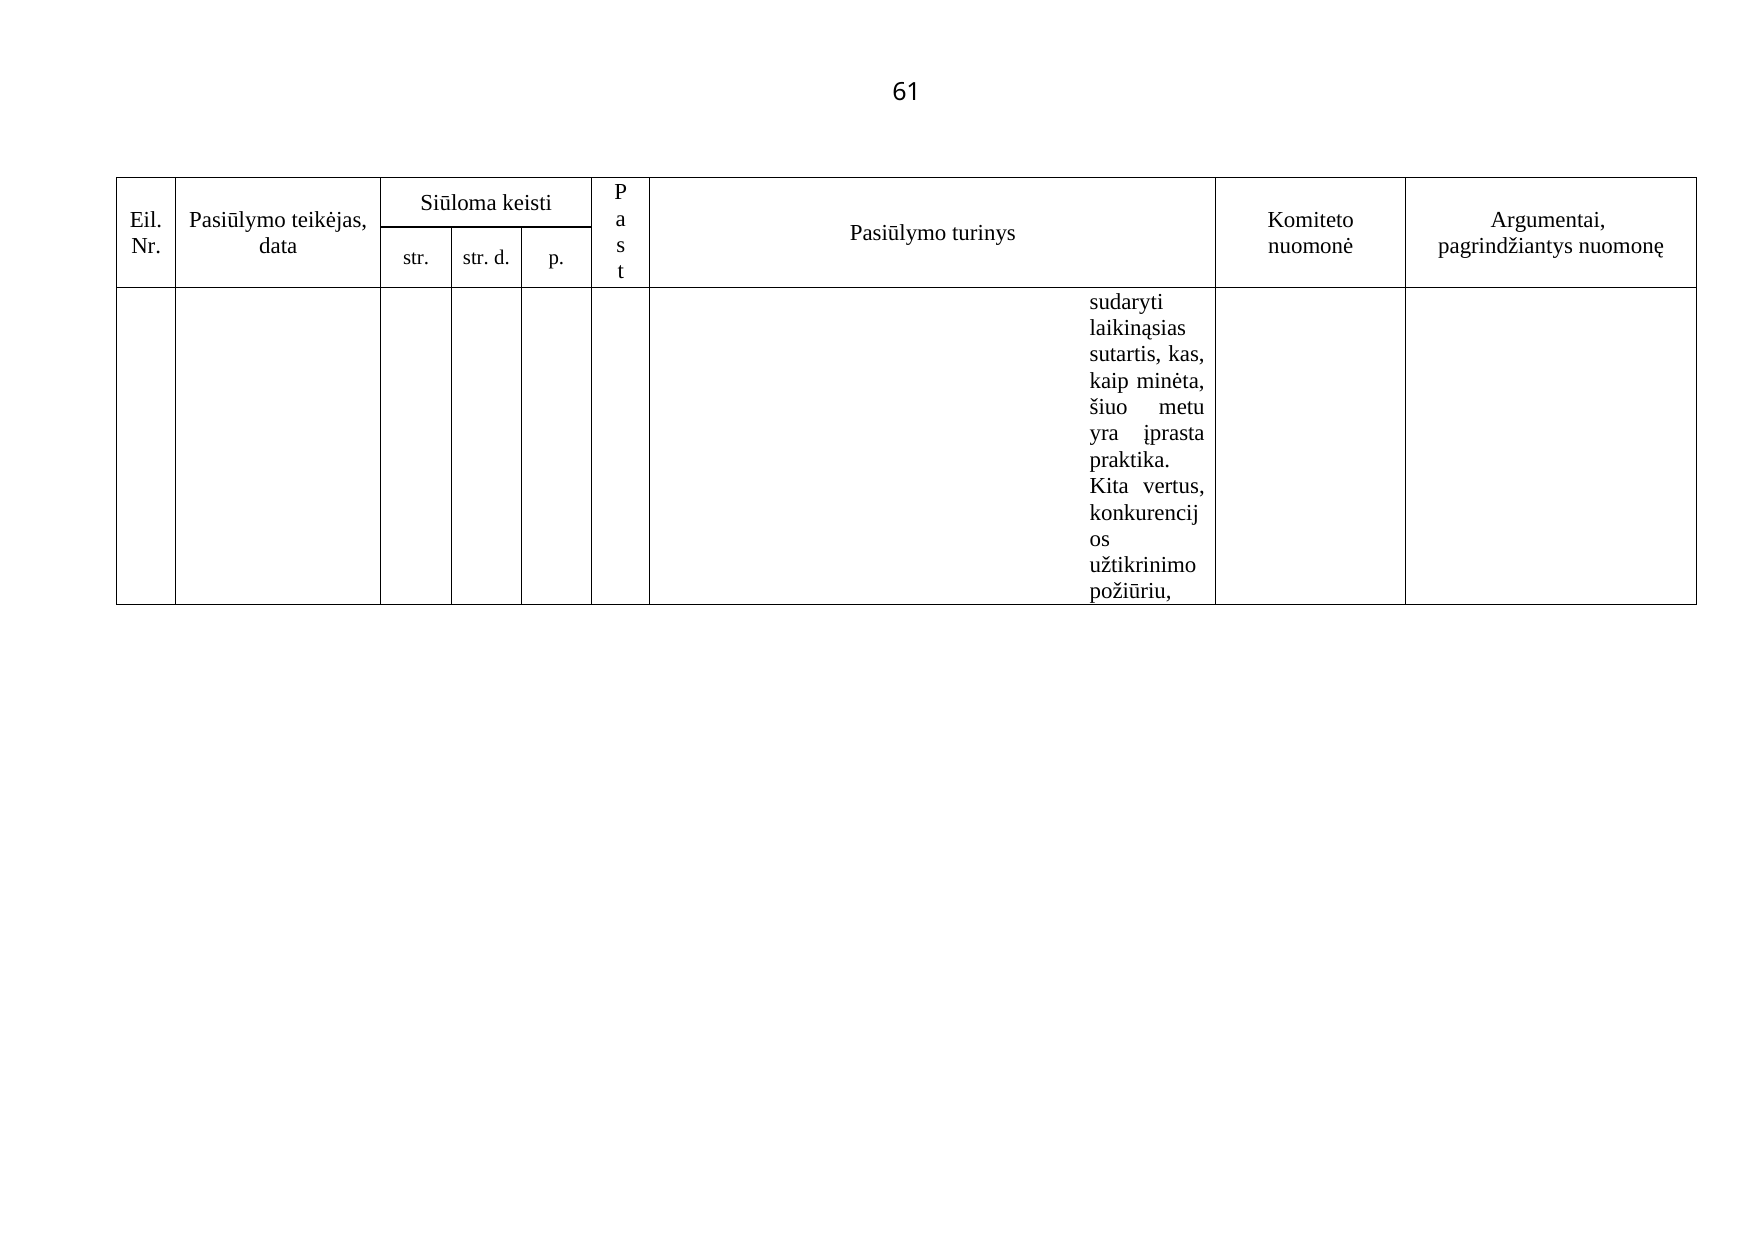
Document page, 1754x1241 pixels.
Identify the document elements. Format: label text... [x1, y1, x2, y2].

table_header Pastabos [592, 178, 649, 287]
table_cell str. d. [452, 228, 521, 287]
table_cell [452, 288, 521, 604]
table_cell [176, 288, 380, 604]
table_cell [592, 288, 649, 604]
table_cell str. [381, 228, 451, 287]
table_header Argumentai, pagrindžiantys nuomonę [1406, 178, 1696, 287]
table_cell p. [522, 228, 591, 287]
table_cell [381, 288, 451, 604]
table_header Siūloma keisti [381, 178, 591, 226]
table_cell [117, 288, 175, 604]
table_header Eil. Nr. [117, 178, 175, 287]
table_header Pasiūlymo turinys [650, 178, 1215, 287]
table_cell [1406, 288, 1696, 604]
table_header Komiteto nuomonė [1216, 178, 1405, 287]
table_header Pasiūlymo teikėjas, data [176, 178, 380, 287]
table_cell [522, 288, 591, 604]
table_cell [1216, 288, 1405, 604]
